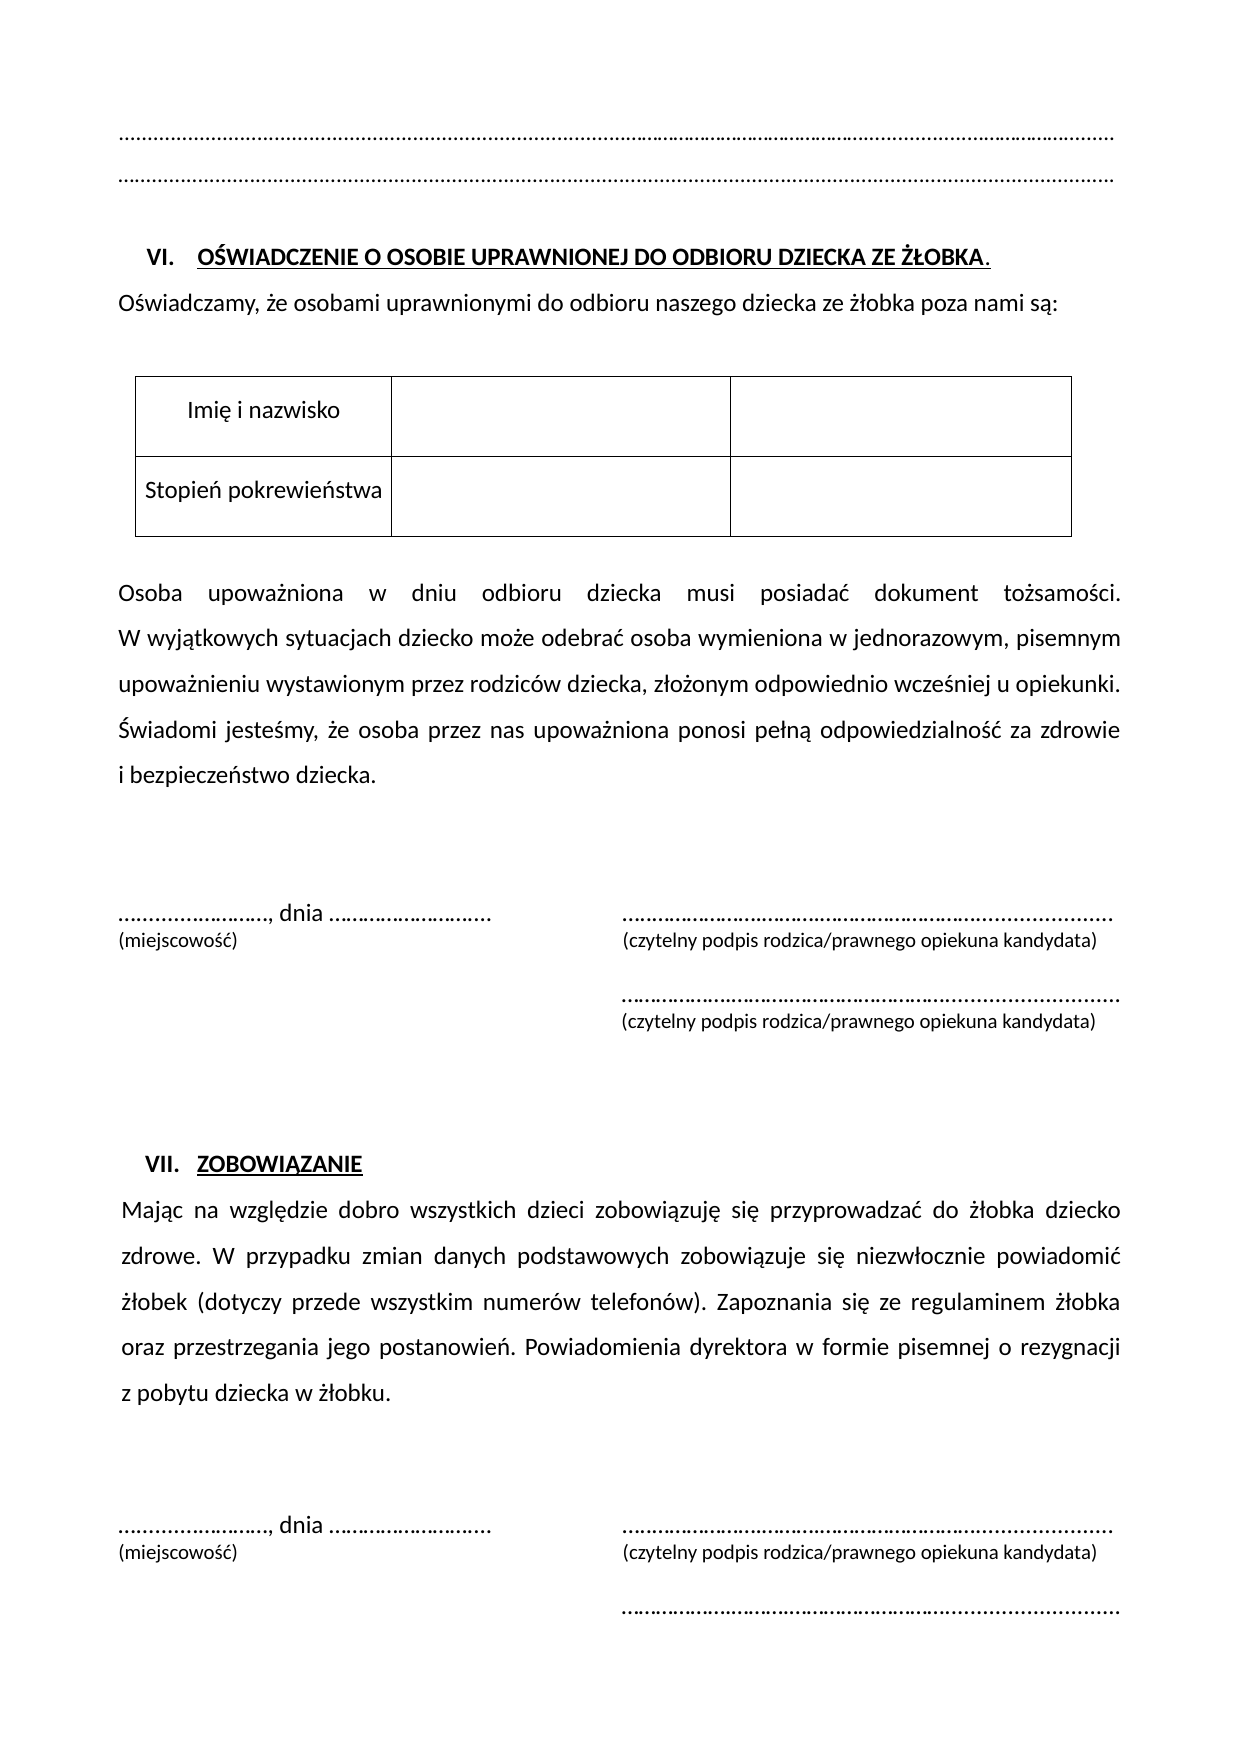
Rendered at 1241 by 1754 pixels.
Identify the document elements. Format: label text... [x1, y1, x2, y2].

text ……………….……….………………………............................ [118, 978, 1122, 1009]
text ……………….……….………………………............................ [118, 1590, 1122, 1621]
table_header [731, 377, 1071, 456]
table_cell [731, 457, 1071, 536]
text Oświadczamy, że osobami uprawnionymi do odbioru naszego dziecka ze żłobka poza nami są: [118, 287, 1122, 318]
text ….......................................................................................................................................................................... [118, 160, 1122, 188]
text …..........…………, dnia …………………….... …..……………….……….………………………...................... (miejscowość) (czytelny podpis rodzica/prawnego opiekuna kandydata) [118, 897, 1122, 953]
table_header Imię i nazwisko [136, 377, 391, 456]
table_cell [392, 457, 730, 536]
text …..........…………, dnia …………………….... …..……………….……….………………………...................... (miejscowość) (czytelny podpis rodzica/prawnego opiekuna kandydata) [118, 1509, 1122, 1565]
text (czytelny podpis rodzica/prawnego opiekuna kandydata) [118, 1009, 1122, 1034]
table_header [392, 377, 730, 456]
text VI. OŚWIADCZENIE O OSOBIE UPRAWNIONEJ DO ODBIORU DZIECKA ZE ŻŁOBKA. [118, 242, 1122, 272]
text VII. ZOBOWIĄZANIE [121, 1148, 1122, 1179]
text Mając na względzie dobro wszystkich dzieci zobowiązuję się przyprowadzać do żłobka dziecko zdrowe. W przypadku zmian danych podstawowych zobowiązuje się niezwłocznie powiadomić żłobek (dotyczy przede wszystkim numerów telefonów). Zapoznania się ze regulaminem żłobka oraz przestrzegania jego postanowień. Powiadomienia dyrektora w formie pisemnej o rezygnacji z pobytu dziecka w żłobku. [121, 1194, 1122, 1408]
table_cell Stopień pokrewieństwa [136, 457, 391, 536]
text Osoba upoważniona w dniu odbioru dziecka musi posiadać dokument tożsamości. W wyjątkowych sytuacjach dziecko może odebrać osoba wymieniona w jednorazowym, pisemnym upoważnieniu wystawionym przez rodziców dziecka, złożonym odpowiednio wcześniej u opiekunki. Świadomi jesteśmy, że osoba przez nas upoważniona ponosi pełną odpowiedzialność za zdrowie i bezpieczeństwo dziecka. [118, 577, 1122, 790]
text ........................................................................................……………………………………….....................……………......... [118, 118, 1122, 146]
